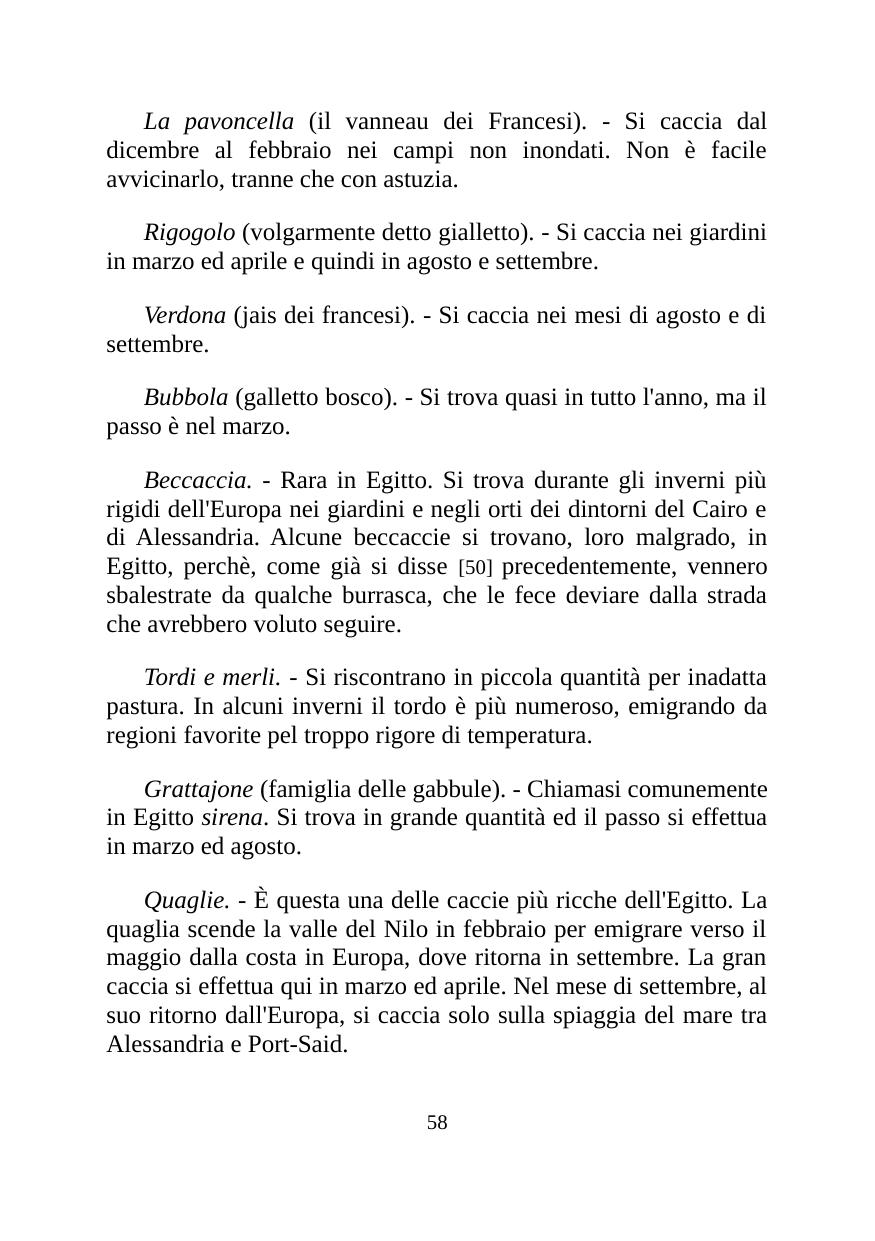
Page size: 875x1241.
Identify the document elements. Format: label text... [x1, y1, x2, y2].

text Tordi e merli. - Si riscontrano in piccola quantità per inadatta pastura. In alcuni inverni il tordo è più numeroso, emigrando da regioni favorite pel troppo rigore di temperatura. [106, 662, 768, 749]
text Bubbola (galletto bosco). - Si trova quasi in tutto l'anno, ma il passo è nel marzo. [106, 382, 768, 440]
text Grattajone (famiglia delle gabbule). - Chiamasi comunemente in Egitto sirena. Si trova in grande quantità ed il passo si effettua in marzo ed agosto. [106, 774, 768, 860]
text Quaglie. - È questa una delle caccie più ricche dell'Egitto. La quaglia scende la valle del Nilo in febbraio per emigrare verso il maggio dalla costa in Europa, dove ritorna in settembre. La gran caccia si effettua qui in marzo ed aprile. Nel mese di settembre, al suo ritorno dall'Europa, si caccia solo sulla spiaggia del mare tra Alessandria e Port-Said. [106, 885, 768, 1057]
text La pavoncella (il vanneau dei Francesi). - Si caccia dal dicembre al febbraio nei campi non inondati. Non è facile avvicinarlo, tranne che con astuzia. [106, 106, 768, 192]
text Verdona (jais dei francesi). - Si caccia nei mesi di agosto e di settembre. [106, 300, 768, 357]
text Beccaccia. - Rara in Egitto. Si trova durante gli inverni più rigidi dell'Europa nei giardini e negli orti dei dintorni del Cairo e di Alessandria. Alcune beccaccie si trovano, loro malgrado, in Egitto, perchè, come già si disse [50] precedentemente, vennero sbalestrate da qualche burrasca, che le fece deviare dalla strada che avrebbero voluto seguire. [106, 465, 768, 637]
text Rigogolo (volgarmente detto gialletto). - Si caccia nei giardini in marzo ed aprile e quindi in agosto e settembre. [106, 217, 768, 275]
